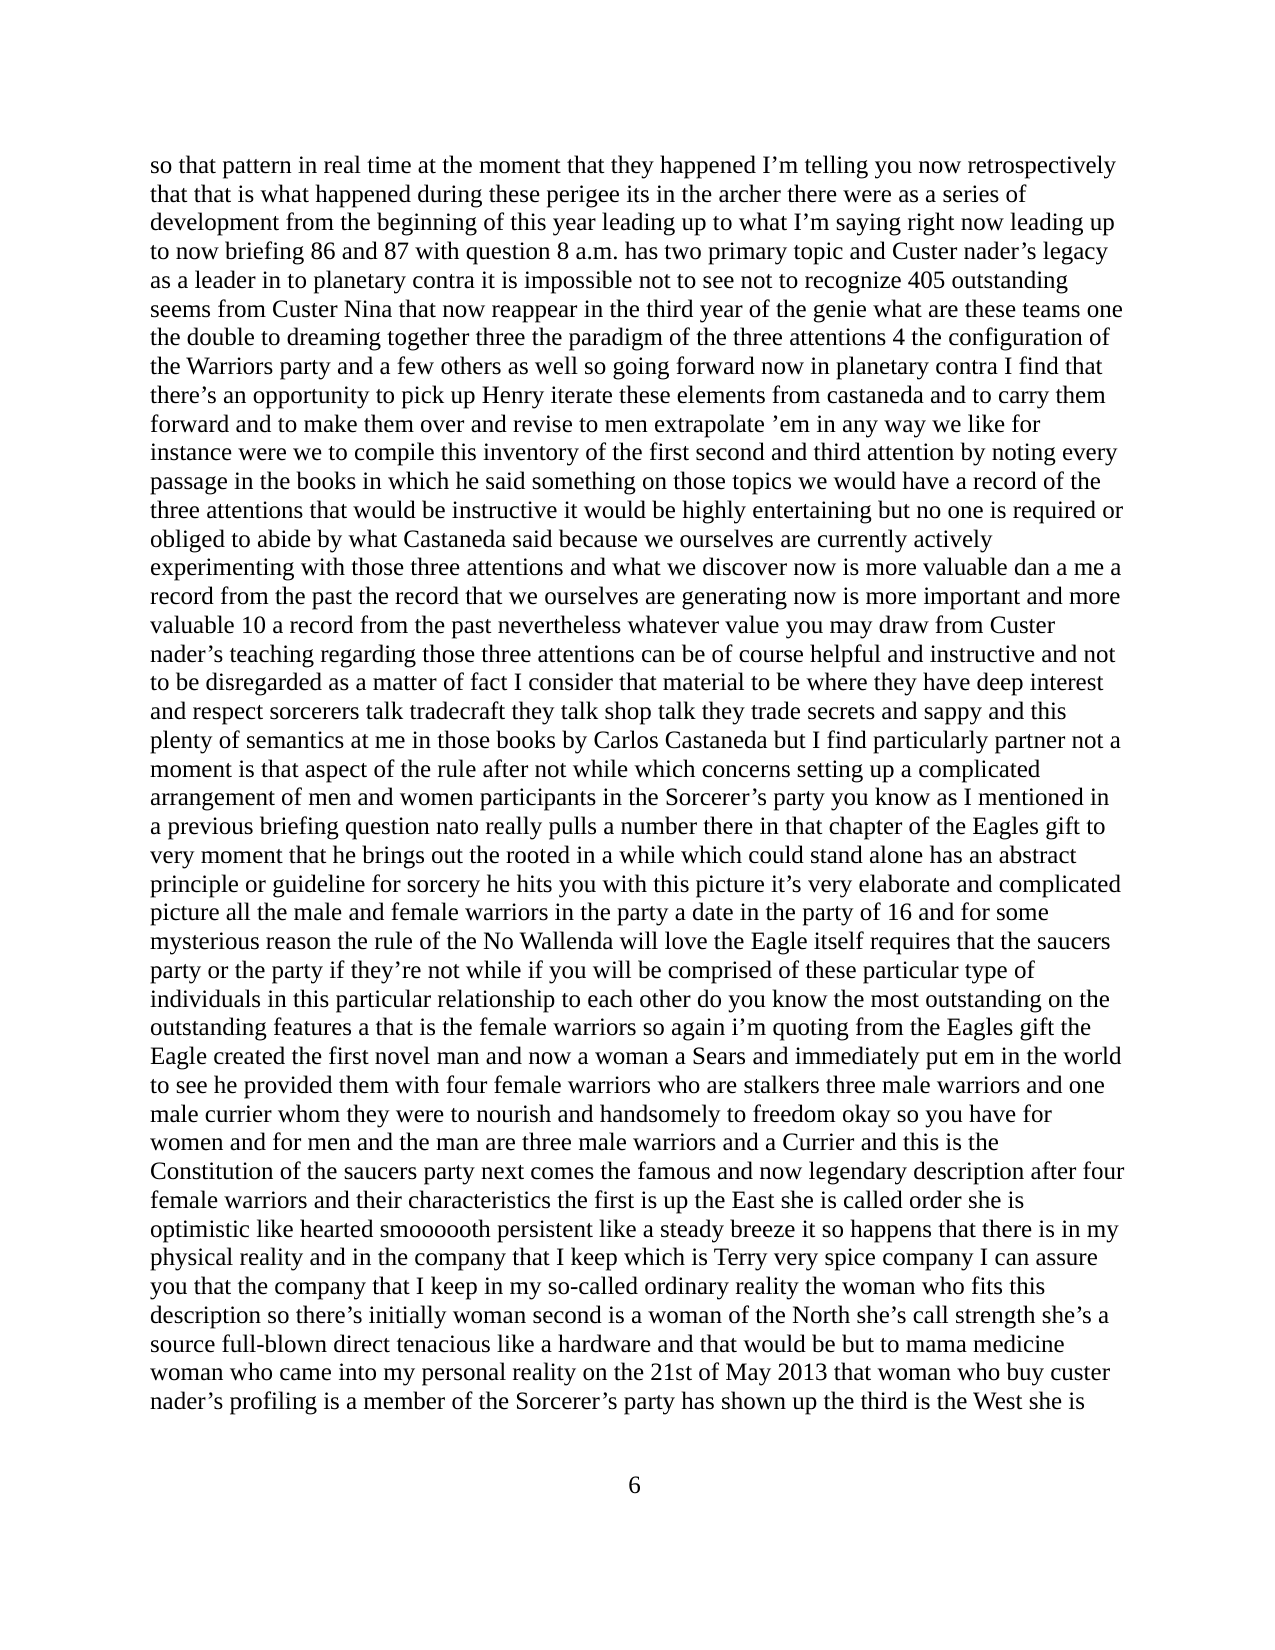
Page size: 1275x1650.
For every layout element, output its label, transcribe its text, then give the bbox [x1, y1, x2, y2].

text so that pattern in real time at the moment that they happened I’m telling you now retrospectively that that is what happened during these perigee its in the archer there were as a series of development from the beginning of this year leading up to what I’m saying right now leading up to now briefing 86 and 87 with question 8 a.m. has two primary topic and Custer nader’s legacy as a leader in to planetary contra it is impossible not to see not to recognize 405 outstanding seems from Custer Nina that now reappear in the third year of the genie what are these teams one the double to dreaming together three the paradigm of the three attentions 4 the configuration of the Warriors party and a few others as well so going forward now in planetary contra I find that there’s an opportunity to pick up Henry iterate these elements from castaneda and to carry them forward and to make them over and revise to men extrapolate ’em in any way we like for instance were we to compile this inventory of the first second and third attention by noting every passage in the books in which he said something on those topics we would have a record of the three attentions that would be instructive it would be highly entertaining but no one is required or obliged to abide by what Castaneda said because we ourselves are currently actively experimenting with those three attentions and what we discover now is more valuable dan a me a record from the past the record that we ourselves are generating now is more important and more valuable 10 a record from the past nevertheless whatever value you may draw from Custer nader’s teaching regarding those three attentions can be of course helpful and instructive and not to be disregarded as a matter of fact I consider that material to be where they have deep interest and respect sorcerers talk tradecraft they talk shop talk they trade secrets and sappy and this plenty of semantics at me in those books by Carlos Castaneda but I find particularly partner not a moment is that aspect of the rule after not while which concerns setting up a complicated arrangement of men and women participants in the Sorcerer’s party you know as I mentioned in a previous briefing question nato really pulls a number there in that chapter of the Eagles gift to very moment that he brings out the rooted in a while which could stand alone has an abstract principle or guideline for sorcery he hits you with this picture it’s very elaborate and complicated picture all the male and female warriors in the party a date in the party of 16 and for some mysterious reason the rule of the No Wallenda will love the Eagle itself requires that the saucers party or the party if they’re not while if you will be comprised of these particular type of individuals in this particular relationship to each other do you know the most outstanding on the outstanding features a that is the female warriors so again i’m quoting from the Eagles gift the Eagle created the first novel man and now a woman a Sears and immediately put em in the world to see he provided them with four female warriors who are stalkers three male warriors and one male currier whom they were to nourish and handsomely to freedom okay so you have for women and for men and the man are three male warriors and a Currier and this is the Constitution of the saucers party next comes the famous and now legendary description after four female warriors and their characteristics the first is up the East she is called order she is optimistic like hearted smoooooth persistent like a steady breeze it so happens that there is in my physical reality and in the company that I keep which is Terry very spice company I can assure you that the company that I keep in my so-called ordinary reality the woman who fits this description so there’s initially woman second is a woman of the North she’s call strength she’s a source full-blown direct tenacious like a hardware and that would be but to mama medicine woman who came into my personal reality on the 21st of May 2013 that woman who buy custer nader’s profiling is a member of the Sorcerer’s party has shown up the third is the West she is [150, 150, 1125, 1415]
